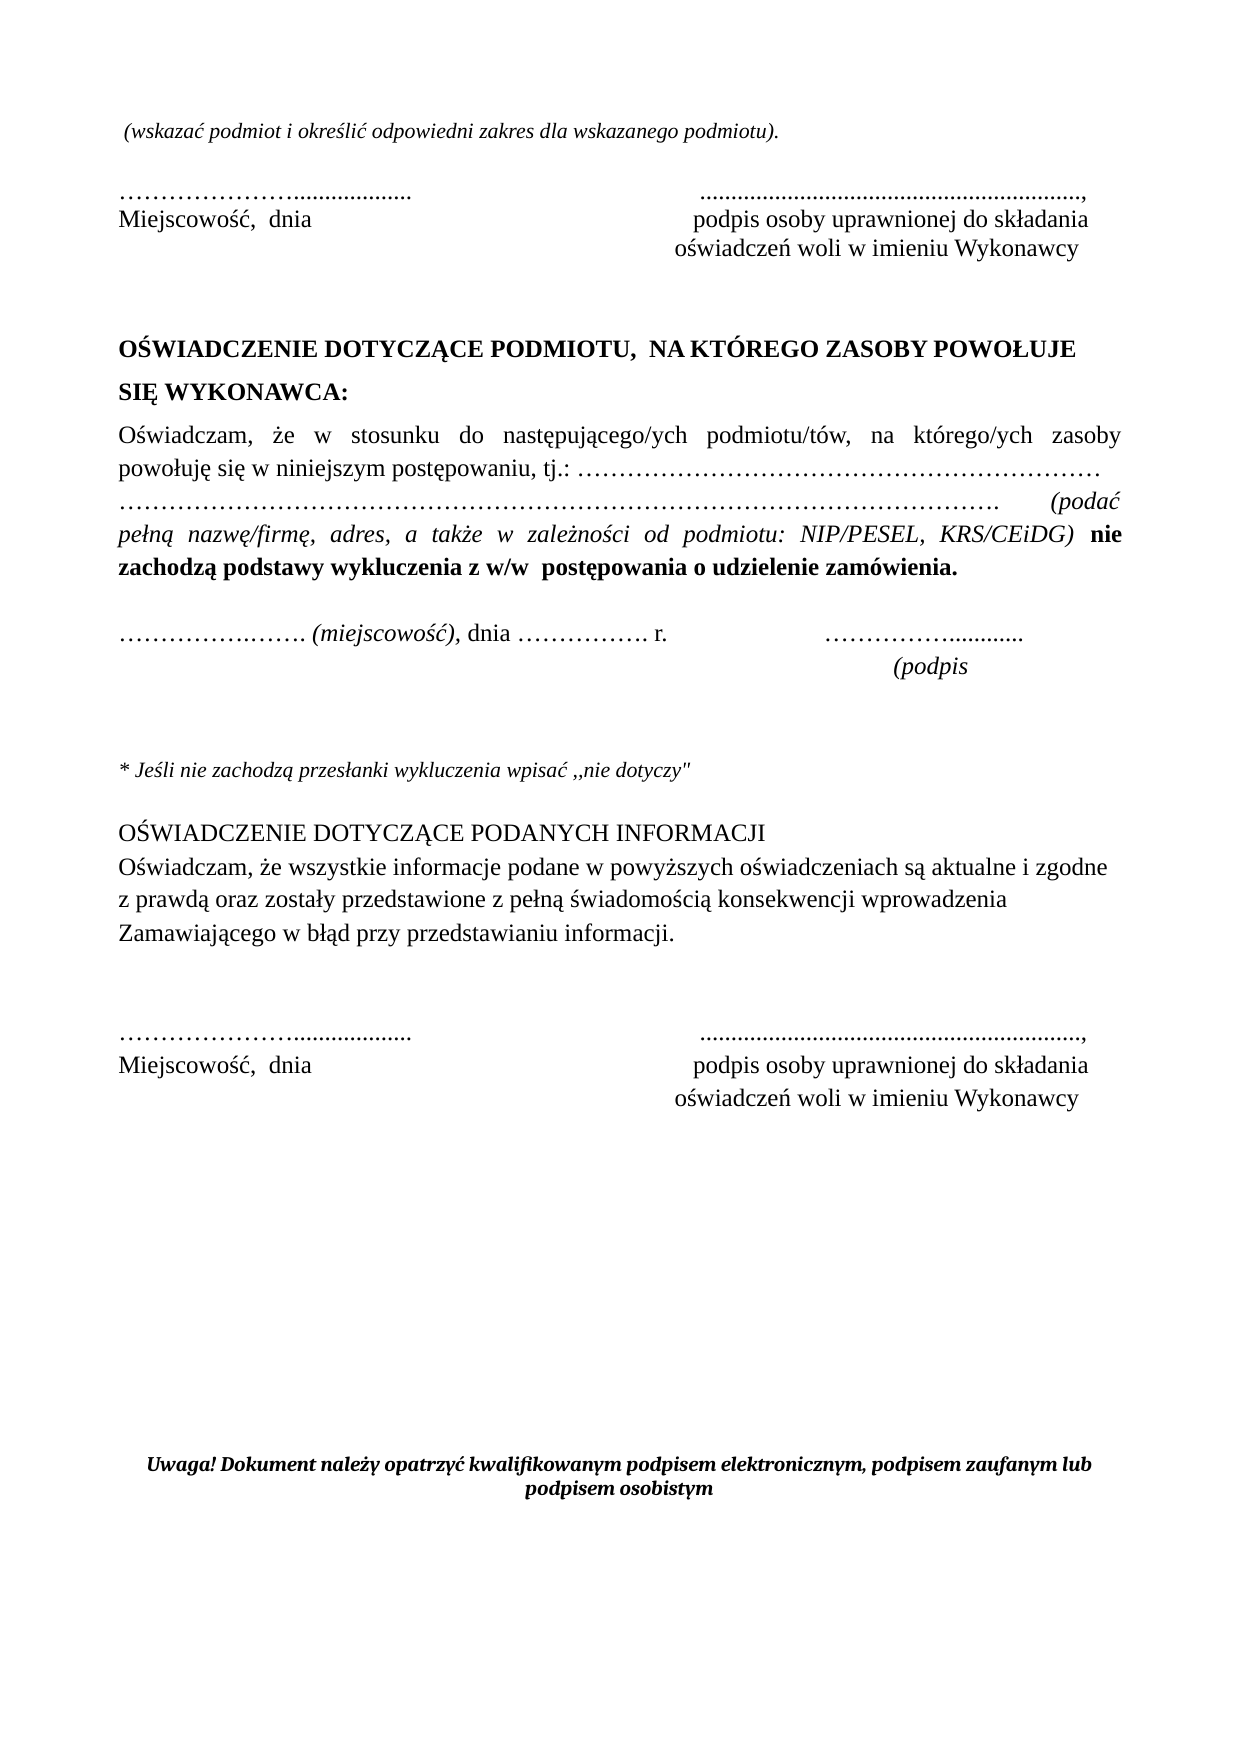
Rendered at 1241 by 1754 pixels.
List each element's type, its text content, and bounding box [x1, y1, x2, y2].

text Oświadczam, że w stosunku do następującego/ych podmiotu/tów, na którego/ych zasoby powołuję się w niniejszym postępowaniu, tj.: ……………………………………………………………………………………………………………………………………………………. (podać pełną nazwę/firmę, adres, a także w zależności od podmiotu: NIP/PESEL, KRS/CEiDG) nie zachodzą podstawy wykluczenia z w/w postępowania o udzielenie zamówienia. [118, 420, 1122, 581]
text Oświadczam, że wszystkie informacje podane w powyższych oświadczeniach są aktualne i zgodne z prawdą oraz zostały przedstawione z pełną świadomością konsekwencji wprowadzenia Zamawiającego w błąd przy przedstawianiu informacji. [118, 852, 1122, 946]
text Miejscowość, dnia podpis osoby uprawnionej do składania [118, 1050, 1122, 1078]
text OŚWIADCZENIE DOTYCZĄCE PODANYCH INFORMACJI [118, 818, 1122, 847]
text …………………................... ............................................................., [118, 176, 1122, 204]
text (podpis [118, 651, 1122, 713]
text …………….……. (miejscowość), dnia ……………. r. ……………............ [118, 618, 1122, 647]
text …………………................... ............................................................., [118, 1017, 1122, 1045]
text Miejscowość, dnia podpis osoby uprawnionej do składania [118, 204, 1122, 233]
text oświadczeń woli w imieniu Wykonawcy [118, 1083, 1122, 1111]
text OŚWIADCZENIE DOTYCZĄCE PODMIOTU, NA KTÓREGO ZASOBY POWOŁUJE SIĘ WYKONAWCA: [118, 334, 1122, 406]
text * Jeśli nie zachodzą przesłanki wykluczenia wpisać ,,nie dotyczy" [118, 757, 1122, 782]
text oświadczeń woli w imieniu Wykonawcy [118, 233, 1122, 262]
text Uwaga! Dokument należy opatrzyć kwalifikowanym podpisem elektronicznym, podpisem zaufanym lub podpisem osobistym [118, 1452, 1122, 1500]
text (wskazać podmiot i określić odpowiedni zakres dla wskazanego podmiotu). [118, 118, 1122, 143]
